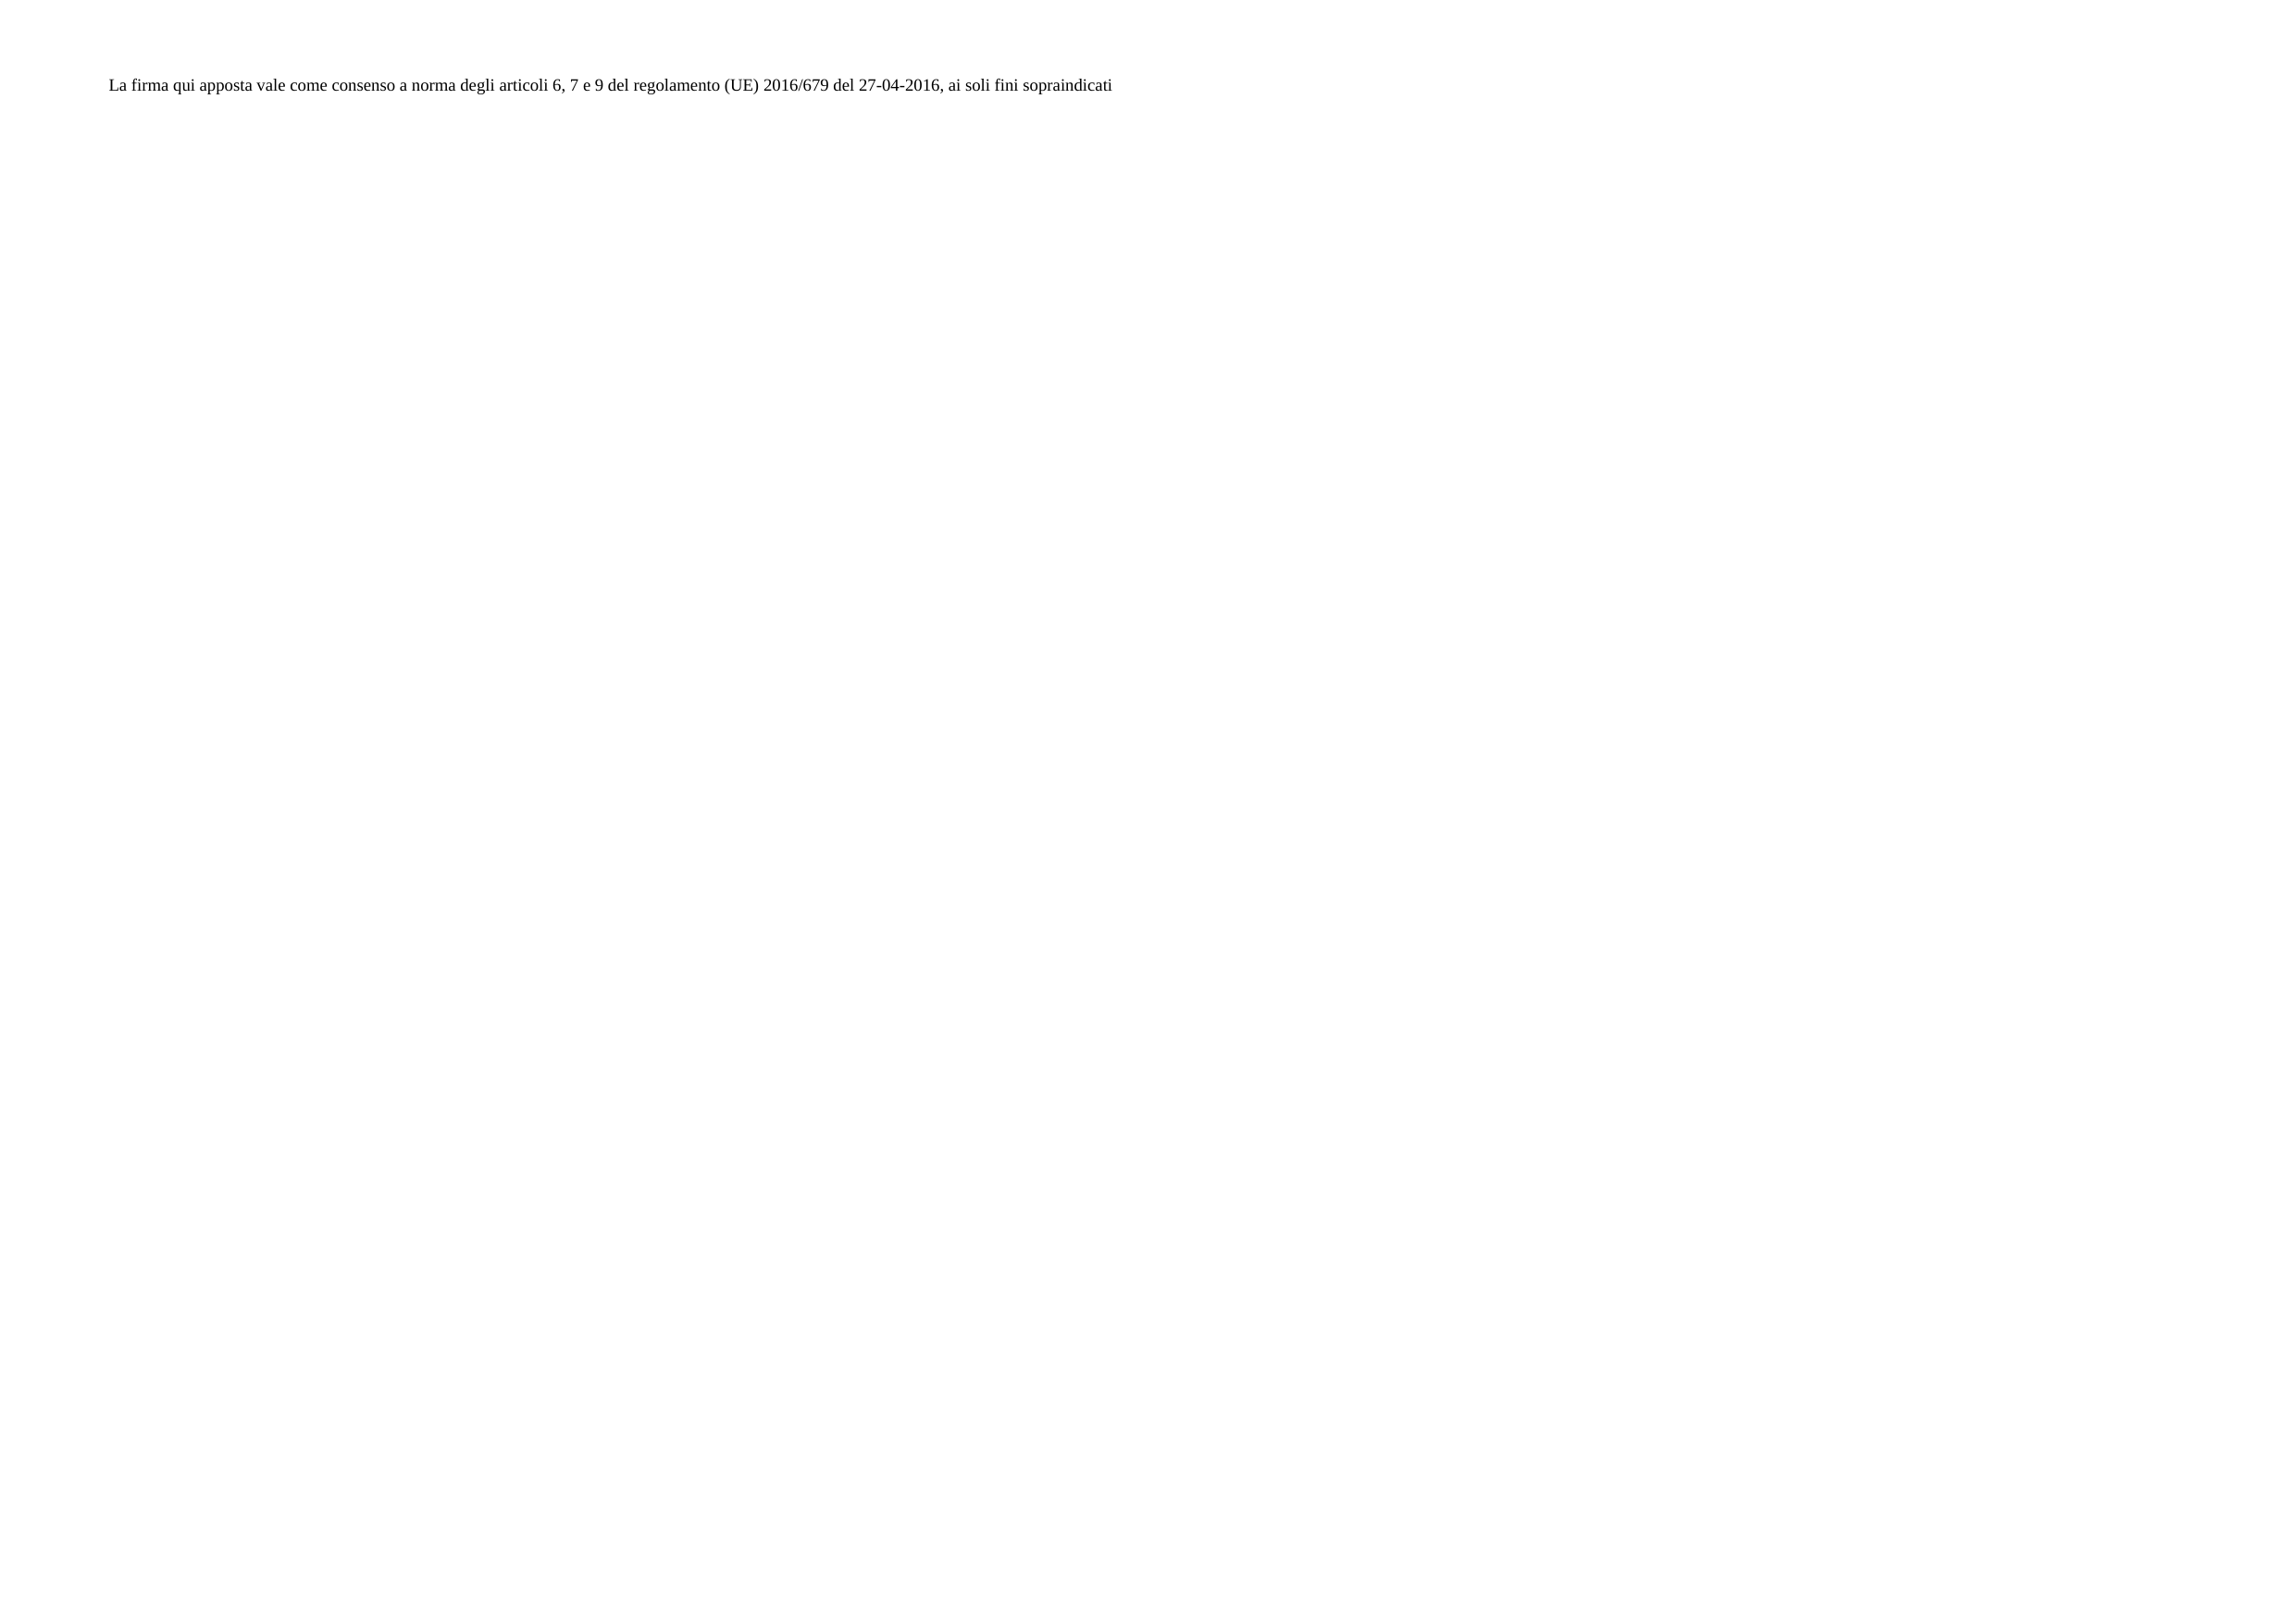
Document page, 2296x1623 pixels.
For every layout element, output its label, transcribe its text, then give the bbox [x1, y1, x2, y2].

text La firma qui apposta vale come consenso a norma degli articoli 6, 7 e 9 del regolamento (UE) 2016/679 del 27-04-2016, ai soli fini sopraindicati [82, 68, 1113, 95]
